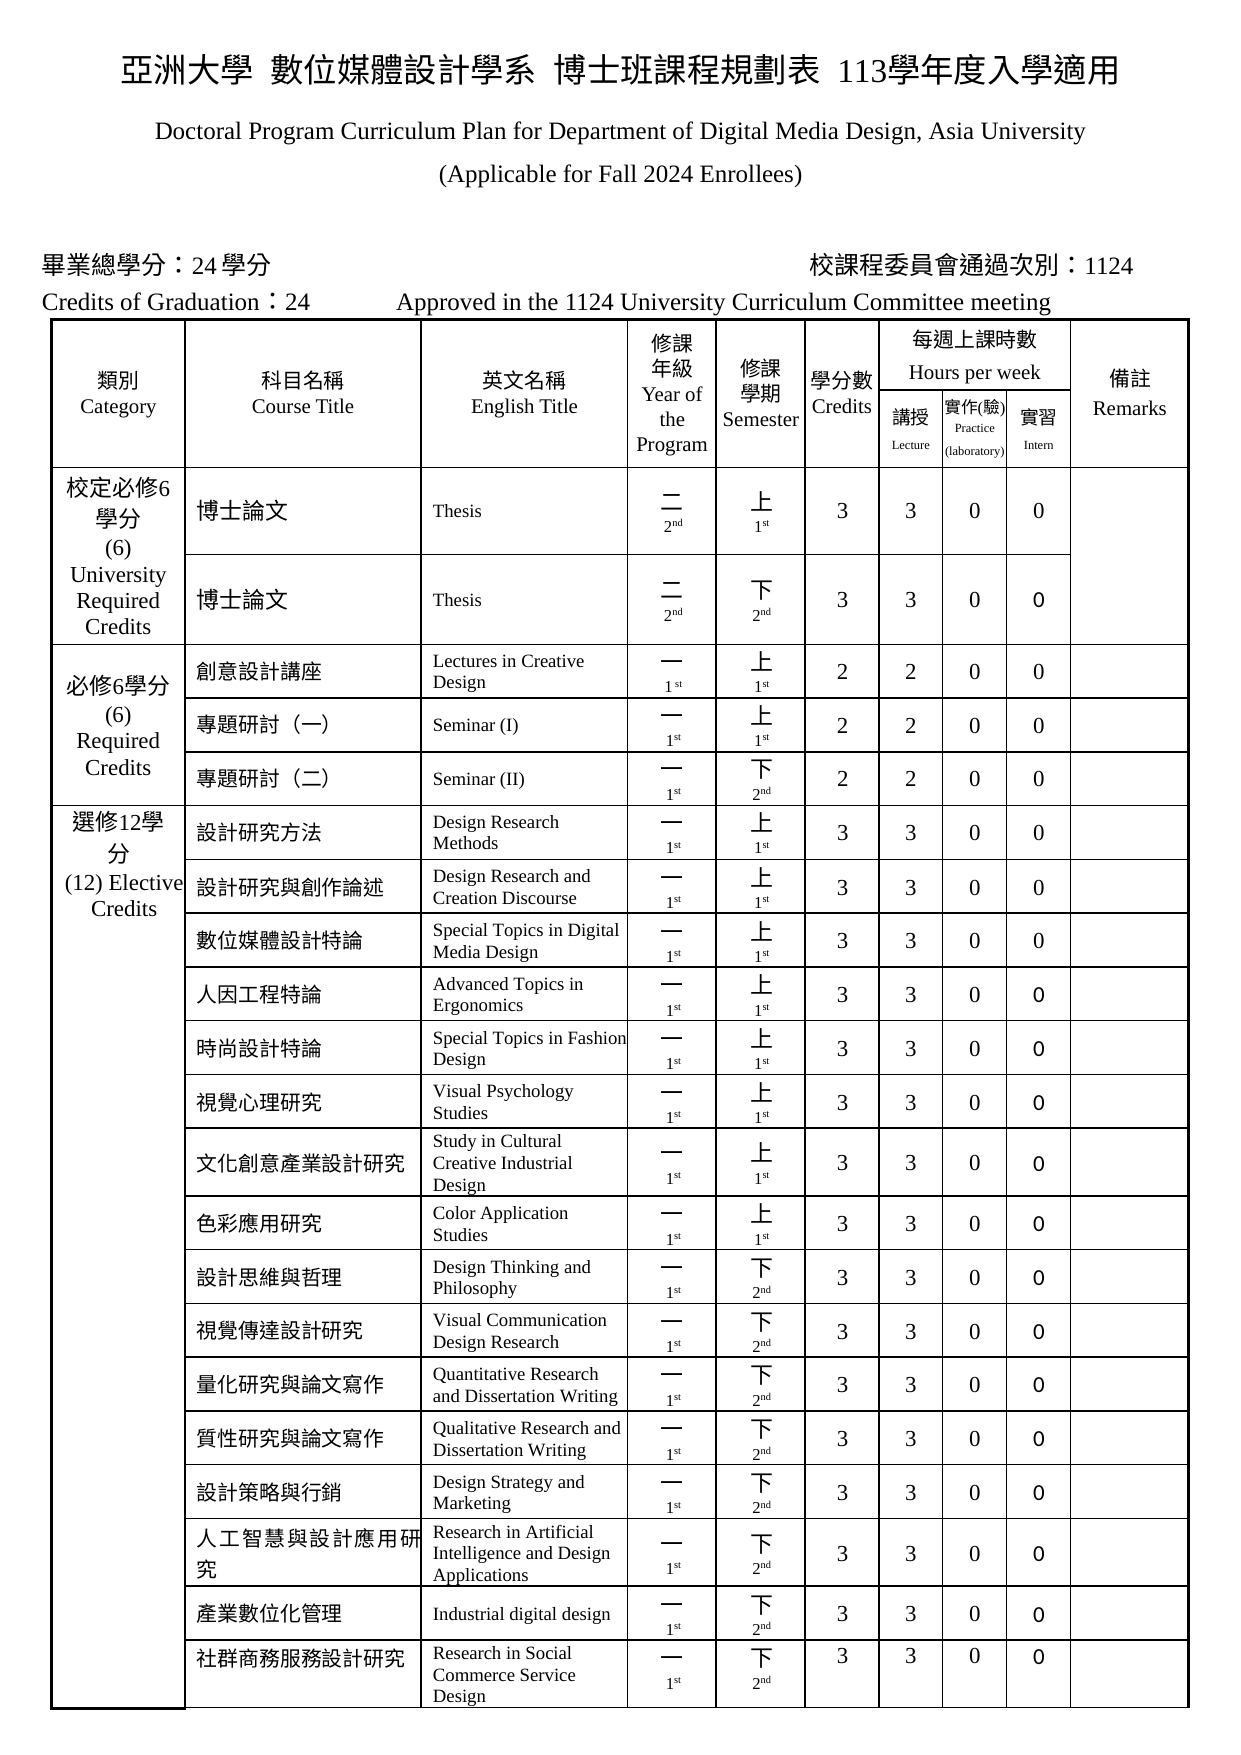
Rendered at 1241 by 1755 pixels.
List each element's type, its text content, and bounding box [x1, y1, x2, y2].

table_cell 色彩應用研究 [186, 1197, 420, 1249]
table_cell 一 1st [628, 1197, 715, 1249]
table_cell Design Strategy and Marketing [422, 1465, 627, 1517]
table_cell 3 [806, 1021, 878, 1073]
table_cell Visual Communication Design Research [422, 1304, 627, 1356]
table_header 每週上課時數 Hours per week [880, 321, 1070, 389]
table_cell 3 [806, 1465, 878, 1517]
table_cell 一 1st [628, 1021, 715, 1073]
table_cell 2 [880, 699, 942, 751]
table_cell 2 [806, 699, 878, 751]
table_cell 下 2nd [717, 1465, 804, 1517]
table_cell 0 [943, 753, 1006, 805]
table_cell 講授 Lecture [880, 391, 942, 467]
table_cell Lectures in Creative Design [422, 645, 627, 697]
table_cell 0 [1007, 968, 1070, 1020]
table_cell 一 1st [628, 1519, 715, 1585]
table_cell 下 2nd [717, 1412, 804, 1464]
table_cell 2 [880, 753, 942, 805]
table_cell 3 [880, 1465, 942, 1517]
table_cell [1071, 753, 1187, 805]
table_cell 2 [806, 753, 878, 805]
table_cell 0 [1007, 1412, 1070, 1464]
table_cell 3 [880, 914, 942, 966]
table_cell [1071, 860, 1187, 912]
table_cell 量化研究與論文寫作 [186, 1358, 420, 1410]
text Doctoral Program Curriculum Plan for Department of Digital Media Design, Asia University [35, 116, 1205, 145]
table_cell [1071, 645, 1187, 697]
table_header 學分數 Credits [806, 321, 878, 467]
table_cell 視覺傳達設計研究 [186, 1304, 420, 1356]
table_cell 3 [806, 806, 878, 858]
table_cell 0 [1007, 555, 1070, 643]
table_cell Thesis [422, 555, 627, 643]
table_cell 3 [806, 1519, 878, 1585]
table_cell 創意設計講座 [186, 645, 420, 697]
table_cell 設計策略與行銷 [186, 1465, 420, 1517]
table_cell 3 [806, 1358, 878, 1410]
table_cell 一 1st [628, 753, 715, 805]
table_cell 3 [880, 1021, 942, 1073]
table_cell 0 [1007, 1250, 1070, 1302]
table_cell 博士論文 [186, 555, 420, 643]
table_cell 上 1st [717, 806, 804, 858]
table_cell Qualitative Research and Dissertation Writing [422, 1412, 627, 1464]
table_cell 3 [806, 860, 878, 912]
table_cell 0 [1007, 645, 1070, 697]
table_cell 一 1st [628, 1129, 715, 1195]
table_cell 0 [1007, 1075, 1070, 1127]
table_cell Research in Artificial Intelligence and Design Applications [422, 1519, 627, 1585]
table_cell 下 2nd [717, 753, 804, 805]
table_cell 設計研究方法 [186, 806, 420, 858]
table_header 備註 Remarks [1071, 321, 1187, 467]
table_cell 0 [943, 1641, 1006, 1707]
text Credits of Graduation：24 Approved in the 1124 University Curriculum Committee meeting [35, 282, 1205, 318]
table_cell 上 1st [717, 968, 804, 1020]
table_cell 0 [1007, 1197, 1070, 1249]
table_cell 0 [943, 914, 1006, 966]
table_cell 0 [1007, 1465, 1070, 1517]
table_cell 一 1st [628, 1304, 715, 1356]
table_cell [1071, 1129, 1187, 1195]
table_cell 0 [1007, 1304, 1070, 1356]
table_cell Special Topics in Digital Media Design [422, 914, 627, 966]
table_cell 2 [880, 645, 942, 697]
table_cell 上 1st [717, 468, 804, 553]
table_cell 上 1st [717, 699, 804, 751]
table_cell 0 [943, 1587, 1006, 1639]
table_cell [1071, 806, 1187, 858]
table_cell 0 [1007, 860, 1070, 912]
table_cell Special Topics in Fashion Design [422, 1021, 627, 1073]
table_cell 0 [1007, 1587, 1070, 1639]
table_cell Quantitative Research and Dissertation Writing [422, 1358, 627, 1410]
table_cell 3 [880, 1197, 942, 1249]
table_cell 上 1st [717, 1021, 804, 1073]
table_cell 0 [1007, 468, 1070, 553]
table_cell 3 [880, 1304, 942, 1356]
table_cell 二 2nd [628, 555, 715, 643]
table_cell 上 1st [717, 1129, 804, 1195]
table_cell 3 [806, 1197, 878, 1249]
table_cell [1071, 1358, 1187, 1410]
table_cell 校定必修6學分 (6) University Required Credits [53, 468, 184, 643]
table_cell 必修6學分 (6) Required Credits [53, 645, 184, 805]
table_cell 0 [1007, 753, 1070, 805]
table_cell 一 1st [628, 806, 715, 858]
table_cell 時尚設計特論 [186, 1021, 420, 1073]
table_cell 實習 Intern [1007, 391, 1070, 467]
table_cell 一 1st [628, 1358, 715, 1410]
table_cell 3 [806, 1412, 878, 1464]
table_cell 3 [806, 914, 878, 966]
table_cell 3 [880, 1250, 942, 1302]
table_cell 人因工程特論 [186, 968, 420, 1020]
table_header 修課 學期 Semester [717, 321, 804, 467]
table_cell 3 [880, 968, 942, 1020]
table_cell [1071, 1075, 1187, 1127]
table_cell 質性研究與論文寫作 [186, 1412, 420, 1464]
table_cell 3 [806, 1587, 878, 1639]
table_cell [1071, 1250, 1187, 1302]
table_cell 0 [1007, 1358, 1070, 1410]
table_cell 視覺心理研究 [186, 1075, 420, 1127]
table_cell 上 1st [717, 645, 804, 697]
table_header 修課 年級 Year of the Program [628, 321, 715, 467]
table_cell 一 1st [628, 914, 715, 966]
table_cell 二 2nd [628, 468, 715, 553]
table_cell 專題研討（二） [186, 753, 420, 805]
table_cell [1071, 468, 1187, 643]
table_cell 0 [943, 699, 1006, 751]
table_cell 下 2nd [717, 1587, 804, 1639]
table_cell [1071, 1304, 1187, 1356]
table_cell 0 [943, 555, 1006, 643]
table_cell 一 1st [628, 1465, 715, 1517]
table_cell 0 [943, 860, 1006, 912]
table_cell 0 [943, 1250, 1006, 1302]
table_cell 0 [943, 1358, 1006, 1410]
table_cell 上 1st [717, 914, 804, 966]
table_cell 下 2nd [717, 1358, 804, 1410]
table_cell Industrial digital design [422, 1587, 627, 1639]
table_cell 一 1st [628, 699, 715, 751]
table_cell 3 [880, 1641, 942, 1707]
table_cell 0 [1007, 1021, 1070, 1073]
table_header 英文名稱 English Title [422, 321, 627, 467]
table_cell 專題研討（一） [186, 699, 420, 751]
table_cell 下 2nd [717, 555, 804, 643]
table_cell 0 [943, 645, 1006, 697]
table_cell Research in Social Commerce Service Design [422, 1641, 627, 1707]
table_cell 3 [880, 1412, 942, 1464]
table_cell 下 2nd [717, 1304, 804, 1356]
table_cell 一 1st [628, 968, 715, 1020]
table_cell Study in Cultural Creative Industrial Design [422, 1129, 627, 1195]
table_cell 0 [943, 1412, 1006, 1464]
table_cell 3 [880, 1587, 942, 1639]
table_cell [1071, 1587, 1187, 1639]
table_cell 3 [806, 1129, 878, 1195]
table_cell 一 1st [628, 1075, 715, 1127]
table_cell 0 [943, 1465, 1006, 1517]
text (Applicable for Fall 2024 Enrollees) [35, 159, 1205, 188]
table_cell 文化創意產業設計研究 [186, 1129, 420, 1195]
table_cell 3 [806, 1075, 878, 1127]
table_cell 0 [1007, 1641, 1070, 1707]
table_cell 一 1st [628, 860, 715, 912]
table_cell 上 1st [717, 1075, 804, 1127]
table_cell 3 [806, 968, 878, 1020]
table_cell Design Thinking and Philosophy [422, 1250, 627, 1302]
table_cell 3 [880, 1519, 942, 1585]
table_cell 0 [943, 1075, 1006, 1127]
table_cell 3 [880, 1129, 942, 1195]
table_cell 0 [943, 1021, 1006, 1073]
table_cell 3 [880, 555, 942, 643]
table_cell 3 [806, 1250, 878, 1302]
text 亞洲大學 數位媒體設計學系 博士班課程規劃表 113學年度入學適用 [35, 44, 1205, 92]
table_cell 0 [943, 968, 1006, 1020]
table_cell [1071, 1465, 1187, 1517]
table_cell Design Research and Creation Discourse [422, 860, 627, 912]
table_cell 數位媒體設計特論 [186, 914, 420, 966]
table_cell 3 [880, 1075, 942, 1127]
table_cell Thesis [422, 468, 627, 553]
table_cell 一 1st [628, 1587, 715, 1639]
table_cell 2 [806, 645, 878, 697]
table_cell 0 [1007, 806, 1070, 858]
table_cell 0 [943, 1519, 1006, 1585]
table_cell 3 [806, 1641, 878, 1707]
table_cell 社群商務服務設計研究 [186, 1641, 420, 1707]
table_cell 一 1 st [628, 645, 715, 697]
table_cell 上 1st [717, 1197, 804, 1249]
table_cell 上 1st [717, 860, 804, 912]
table_cell 3 [880, 1358, 942, 1410]
table_cell 0 [1007, 914, 1070, 966]
table_cell [1071, 1519, 1187, 1585]
table_cell 下 2nd [717, 1519, 804, 1585]
table_header 科目名稱 Course Title [186, 321, 420, 467]
table_cell 0 [943, 1304, 1006, 1356]
table_cell 0 [943, 1197, 1006, 1249]
table_cell 設計研究與創作論述 [186, 860, 420, 912]
table_cell [1071, 914, 1187, 966]
table_cell 一 1st [628, 1641, 715, 1707]
table_cell 3 [880, 468, 942, 553]
table_cell Design Research Methods [422, 806, 627, 858]
table_cell [1071, 1197, 1187, 1249]
table_header 類別 Category [53, 321, 184, 467]
table_cell Seminar (I) [422, 699, 627, 751]
table_cell 博士論文 [186, 468, 420, 553]
table_cell 0 [1007, 1519, 1070, 1585]
table_cell 3 [806, 1304, 878, 1356]
table_cell 0 [1007, 699, 1070, 751]
table_cell 一 1st [628, 1250, 715, 1302]
table_cell 選修12學分 (12) Elective Credits [53, 806, 184, 1707]
table_cell 0 [943, 806, 1006, 858]
table_cell 設計思維與哲理 [186, 1250, 420, 1302]
table_cell 下 2nd [717, 1641, 804, 1707]
table_cell Seminar (II) [422, 753, 627, 805]
table_cell 0 [1007, 1129, 1070, 1195]
table_cell [1071, 968, 1187, 1020]
table_cell [1071, 1412, 1187, 1464]
table_cell 0 [943, 468, 1006, 553]
table_cell 實作(驗) Practice (laboratory) [943, 391, 1006, 467]
table_cell Advanced Topics in Ergonomics [422, 968, 627, 1020]
table_cell 3 [806, 555, 878, 643]
table_cell 0 [943, 1129, 1006, 1195]
table_cell 3 [880, 806, 942, 858]
table_cell [1071, 699, 1187, 751]
table_cell 產業數位化管理 [186, 1587, 420, 1639]
table_cell Visual Psychology Studies [422, 1075, 627, 1127]
table_cell 一 1st [628, 1412, 715, 1464]
table_cell 下 2nd [717, 1250, 804, 1302]
table_cell Color Application Studies [422, 1197, 627, 1249]
table_cell [1071, 1641, 1187, 1707]
text 畢業總學分：24學分 校課程委員會通過次別：1124 [35, 245, 1205, 282]
table_cell [1071, 1021, 1187, 1073]
table_cell 3 [806, 468, 878, 553]
table_cell 人工智慧與設計應用研究 [186, 1519, 420, 1585]
table_cell 3 [880, 860, 942, 912]
